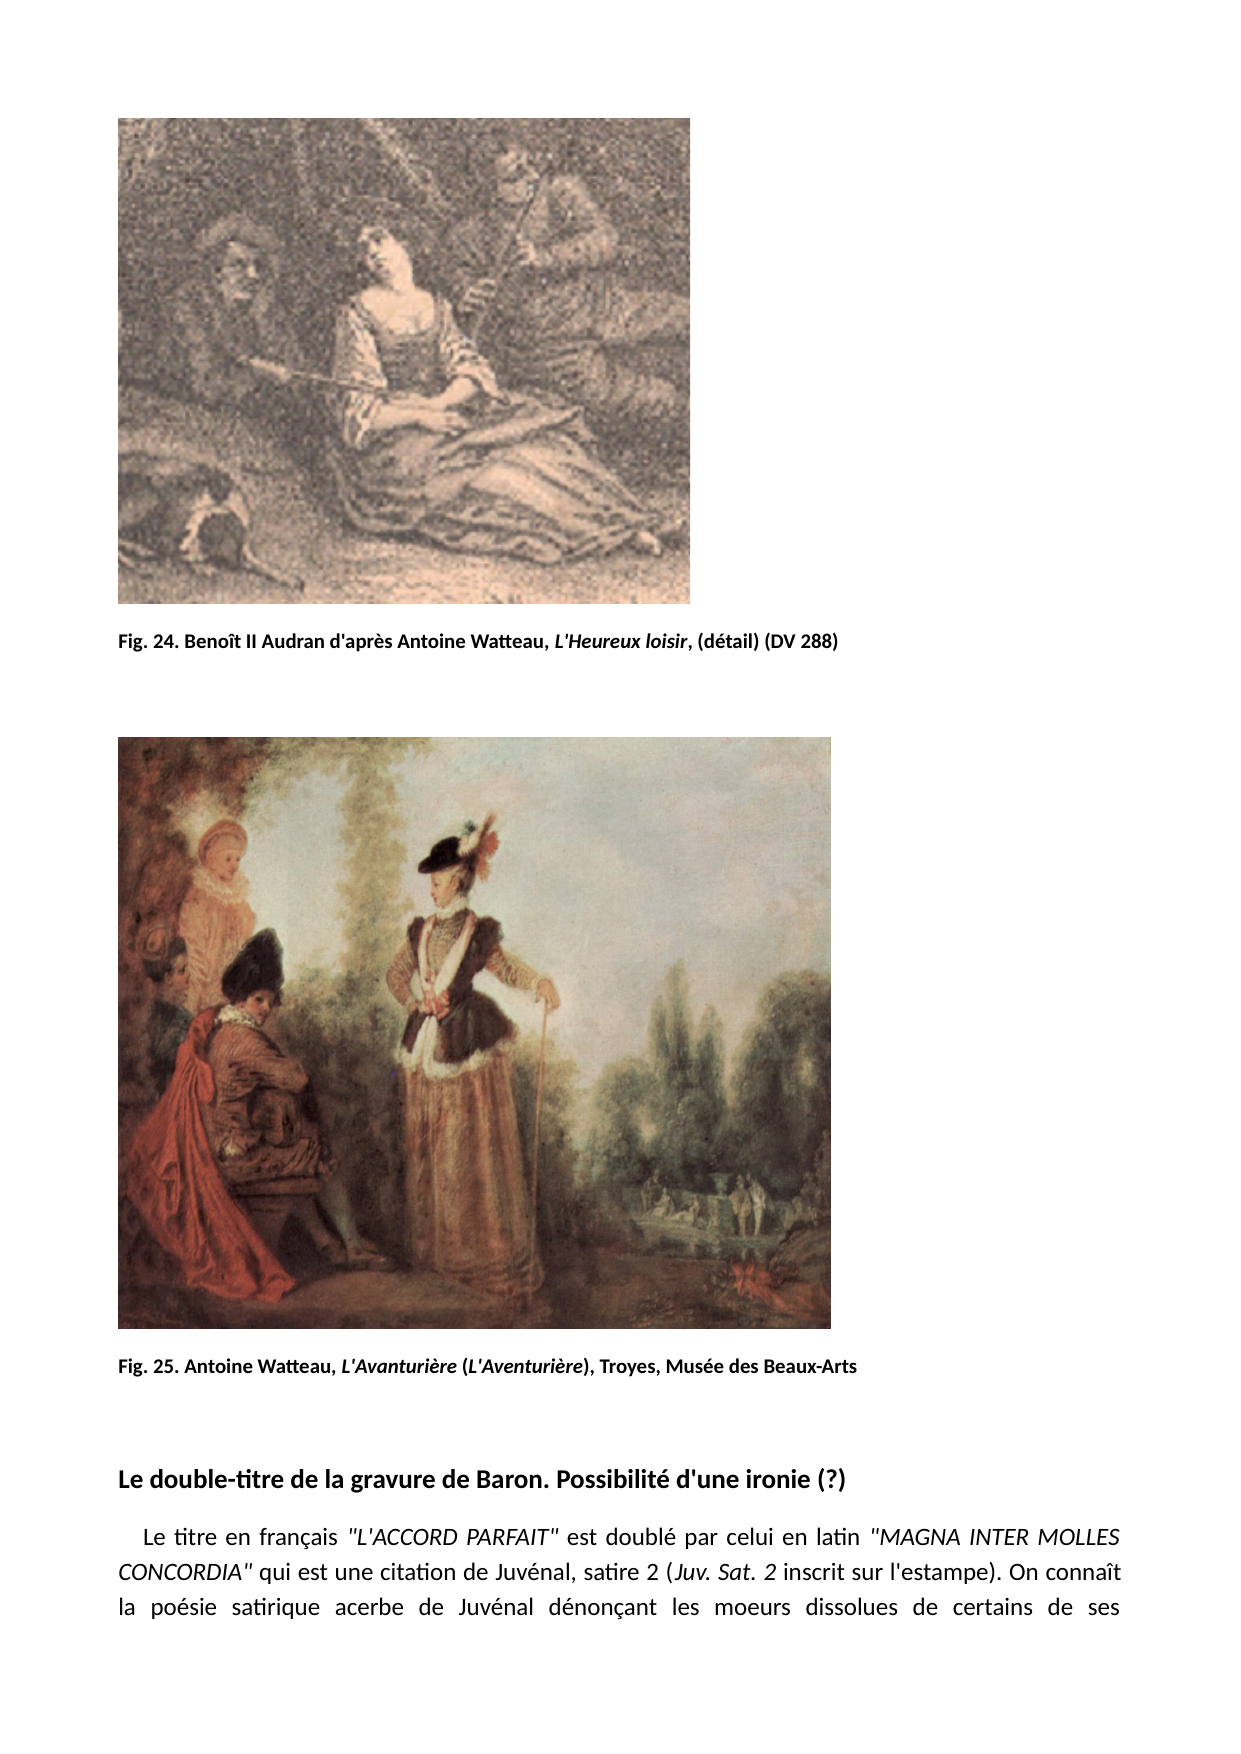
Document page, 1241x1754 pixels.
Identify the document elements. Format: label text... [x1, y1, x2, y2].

text Fig. 24. Benoît II Audran d'après Antoine Watteau, L'Heureux loisir, (détail) (DV 288) [118, 628, 1122, 654]
text Le double-titre de la gravure de Baron. Possibilité d'une ironie (?) [118, 1462, 1122, 1495]
text Fig. 25. Antoine Watteau, L'Avanturière (L'Aventurière), Troyes, Musée des Beaux-Arts [118, 1353, 1122, 1379]
text Le titre en français "L'ACCORD PARFAIT" est doublé par celui en latin "MAGNA INTER MOLLES CONCORDIA" qui est une citation de Juvénal, satire 2 (Juv. Sat. 2 inscrit sur l'estampe). On connaît la poésie satirique acerbe de Juvénal dénonçant les moeurs dissolues de certains de ses [118, 1521, 1122, 1622]
